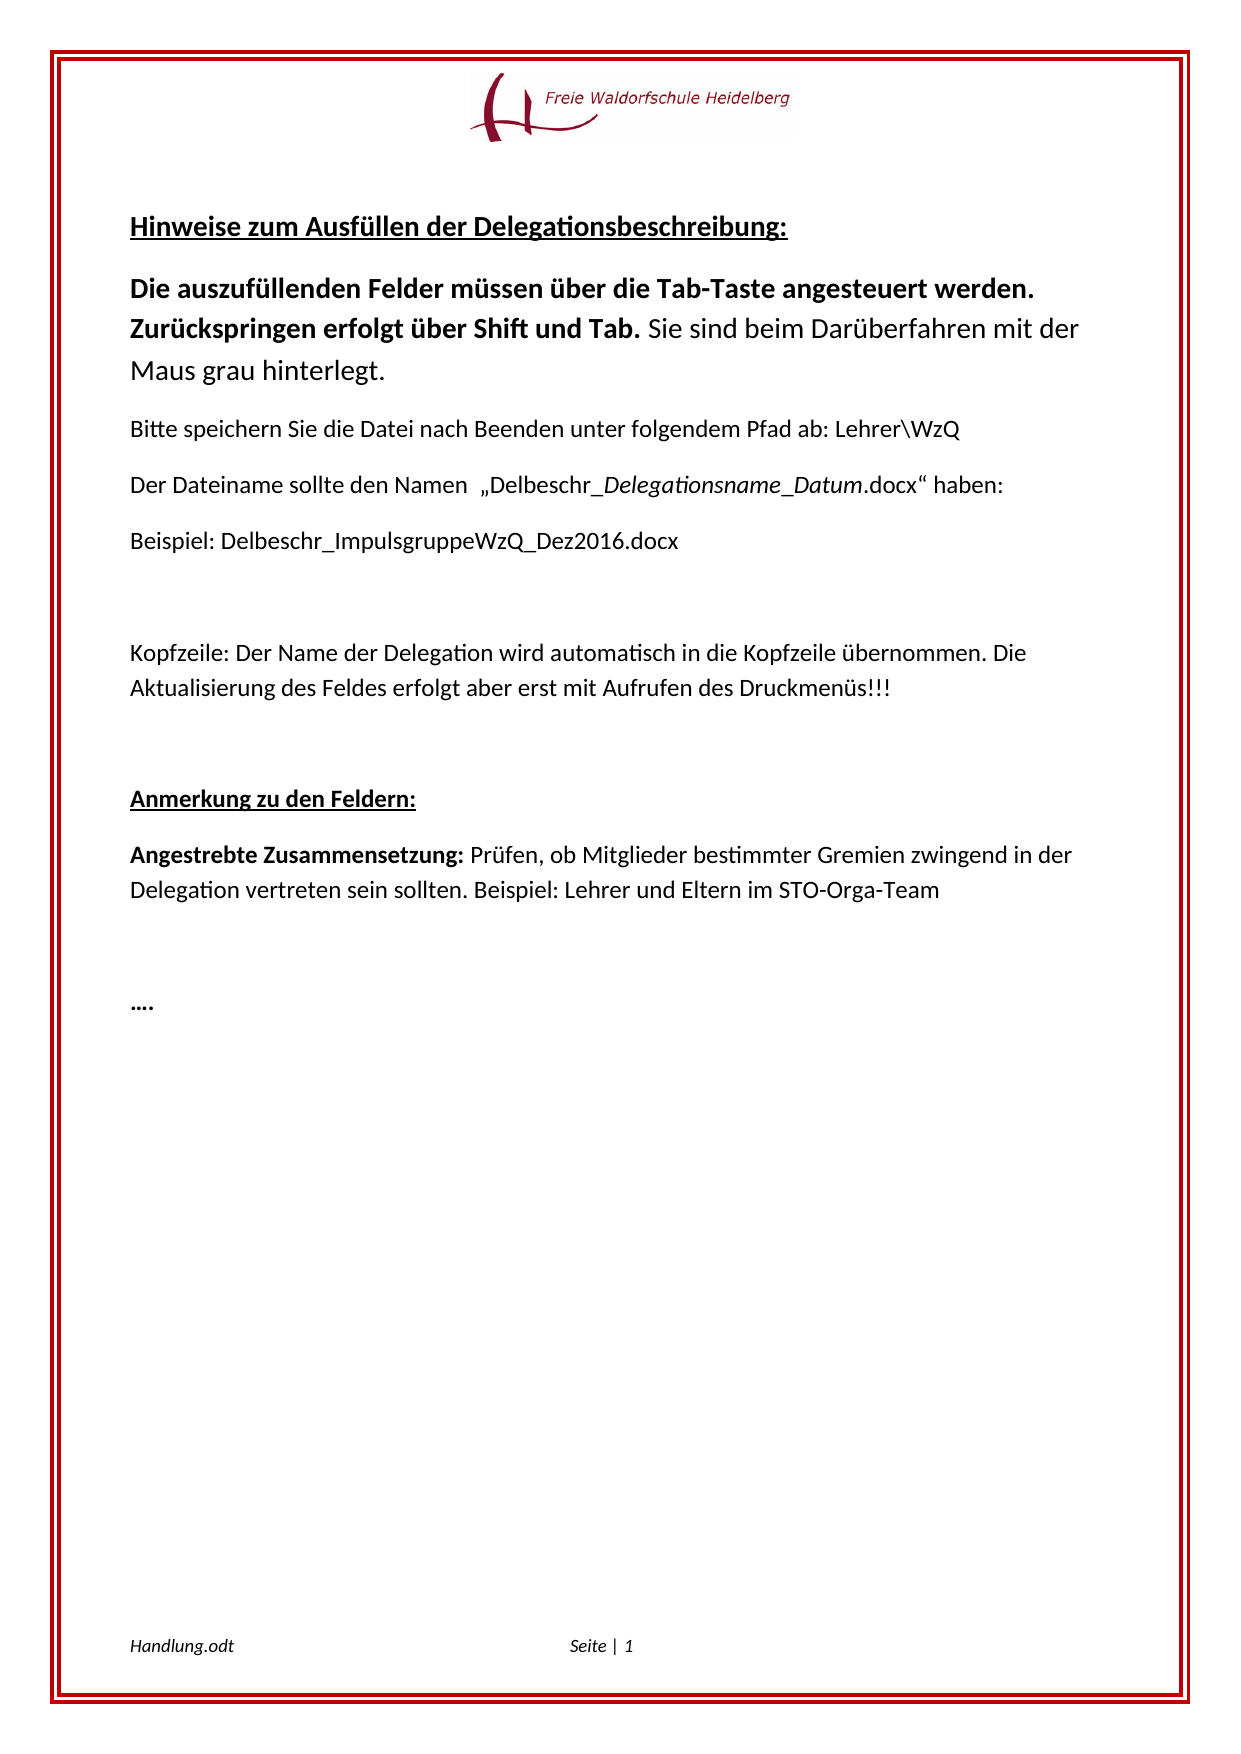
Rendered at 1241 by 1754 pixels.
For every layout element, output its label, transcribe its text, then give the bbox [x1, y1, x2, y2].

text Kopfzeile: Der Name der Delegation wird automatisch in die Kopfzeile übernommen. Die Aktualisierung des Feldes erfolgt aber erst mit Aufrufen des Druckmenüs!!! [130, 637, 1110, 702]
text Der Dateiname sollte den Namen „Delbeschr_Delegationsname_Datum.docx“ haben: [130, 469, 1110, 500]
text Hinweise zum Ausfüllen der Delegationsbeschreibung: [130, 208, 1110, 243]
text Angestrebte Zusammensetzung: Prüfen, ob Mitglieder bestimmter Gremien zwingend in der Delegation vertreten sein sollten. Beispiel: Lehrer und Eltern im STO-Orga-Team [130, 839, 1110, 905]
text Bitte speichern Sie die Datei nach Beenden unter folgendem Pfad ab: Lehrer\WzQ [130, 413, 1110, 444]
text Die auszufüllenden Felder müssen über die Tab-Taste angesteuert werden. Zurückspringen erfolgt über Shift und Tab. Sie sind beim Darüberfahren mit der Maus grau hinterlegt. [130, 270, 1110, 387]
text Anmerkung zu den Feldern: [130, 783, 1110, 814]
text Beispiel: Delbeschr_ImpulsgruppeWzQ_Dez2016.docx [130, 525, 1110, 556]
text …. [130, 986, 1110, 1016]
